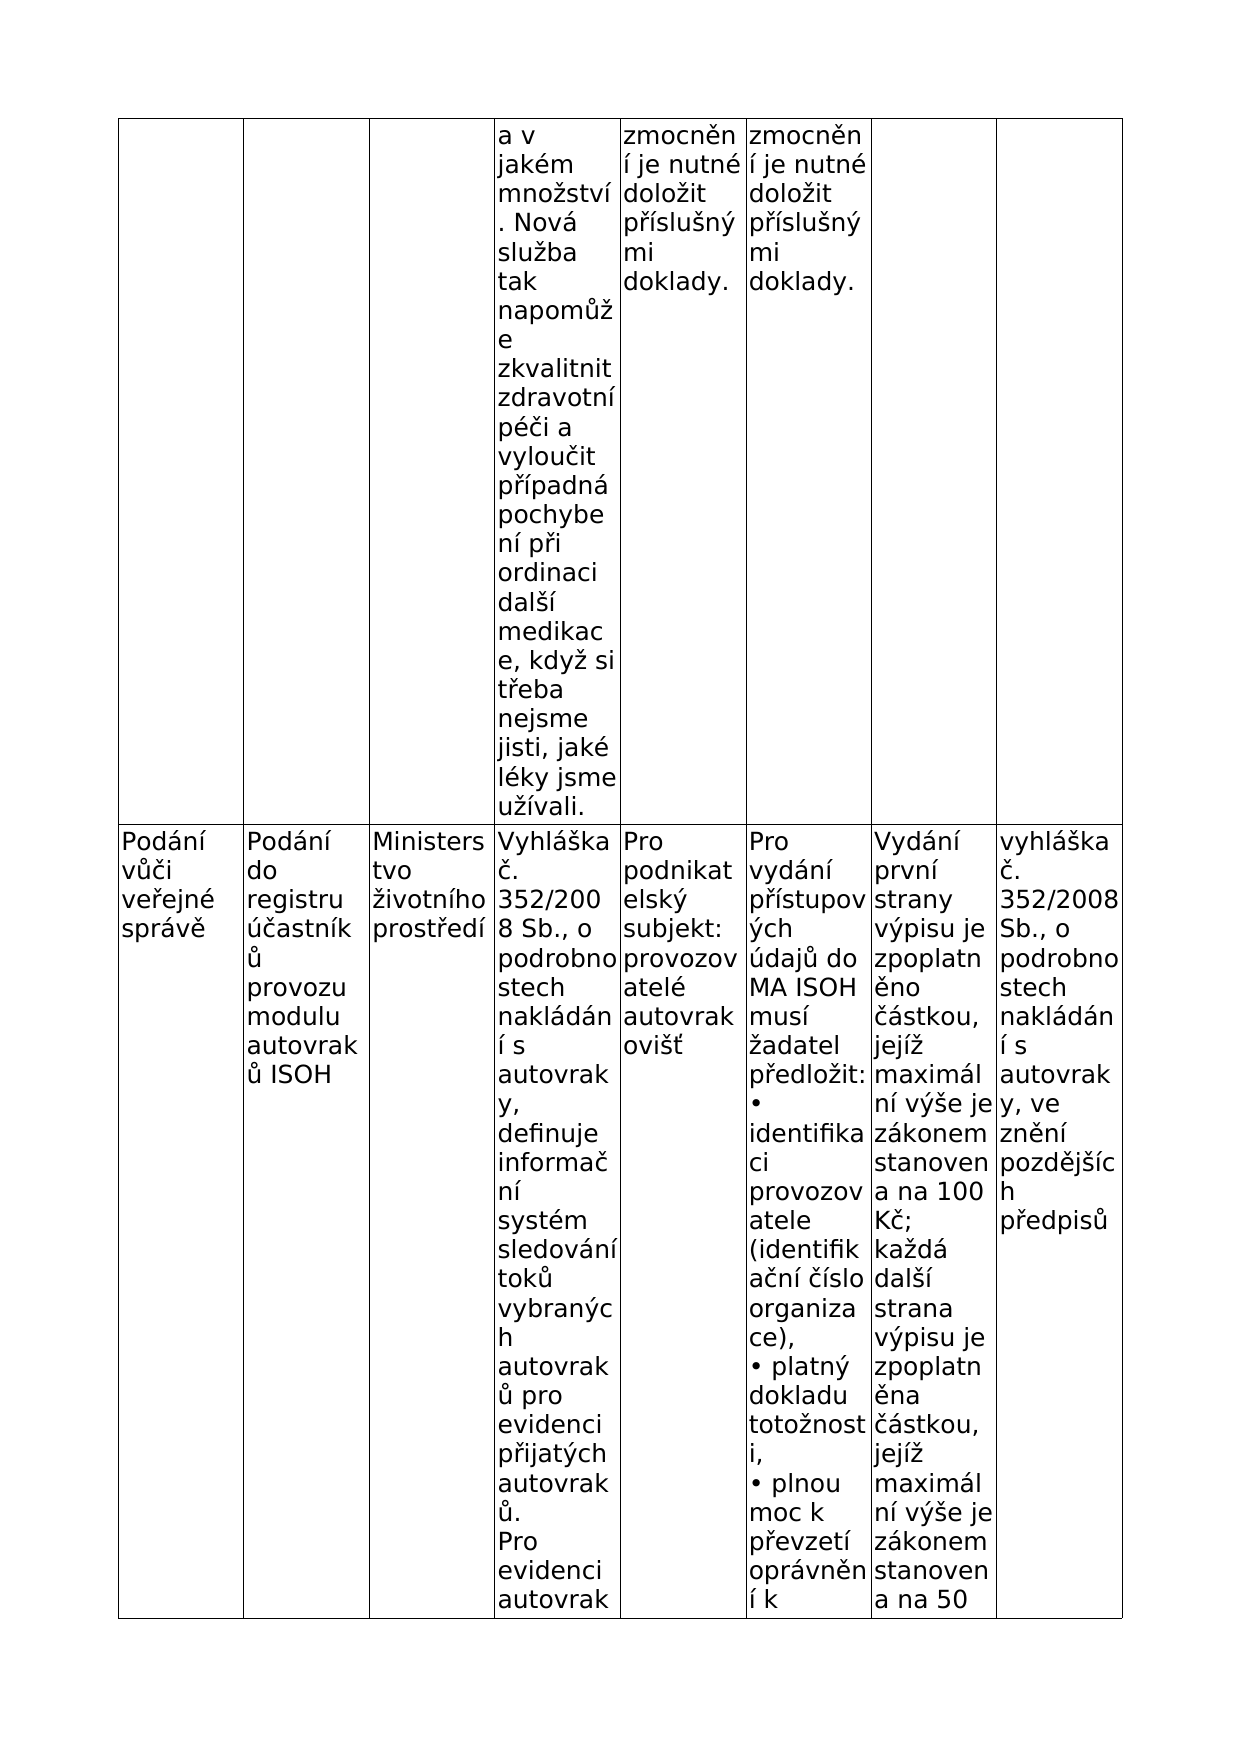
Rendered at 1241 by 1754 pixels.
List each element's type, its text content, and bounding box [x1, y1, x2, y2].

table_cell [370, 119, 494, 824]
table_cell zmocnění je nutné doložit příslušnými doklady. [747, 119, 871, 824]
table_cell vyhláška č. 352/2008 Sb., o podrobnostech nakládání s autovraky, ve znění pozdějších předpisů [997, 825, 1122, 1617]
table_cell Vyhláška č. 352/2008 Sb., o podrobnostech nakládání s autovraky, definuje informační systém sledování toků vybraných autovraků pro evidenci přijatých autovraků. Pro evidenci autovrak [495, 825, 620, 1617]
table_cell Podání do registru účastníků provozu modulu autovraků ISOH [244, 825, 369, 1617]
table_cell Pro vydání přístupových údajů do MA ISOH musí žadatel předložit: • identifikaci provozovatele (identifikační číslo organizace), • platný dokladu totožnosti, • plnou moc k převzetí oprávnění k [747, 825, 871, 1617]
table_cell a v jakém množství. Nová služba tak napomůže zkvalitnit zdravotní péči a vyloučit případná pochybení při ordinaci další medikace, když si třeba nejsme jisti, jaké léky jsme užívali. [495, 119, 620, 824]
table_cell [872, 119, 996, 824]
table_cell Podání vůči veřejné správě [119, 825, 243, 1617]
table_cell Pro podnikatelský subjekt: provozovatelé autovrakovišť [621, 825, 746, 1617]
table_cell [119, 119, 243, 824]
table_cell [997, 119, 1122, 824]
table_cell Vydání první strany výpisu je zpoplatněno částkou, jejíž maximální výše je zákonem stanovena na 100 Kč; každá další strana výpisu je zpoplatněna částkou, jejíž maximální výše je zákonem stanovena na 50 [872, 825, 996, 1617]
table_cell Ministerstvo životního prostředí [370, 825, 494, 1617]
table_cell [244, 119, 369, 824]
table_cell zmocnění je nutné doložit příslušnými doklady. [621, 119, 746, 824]
